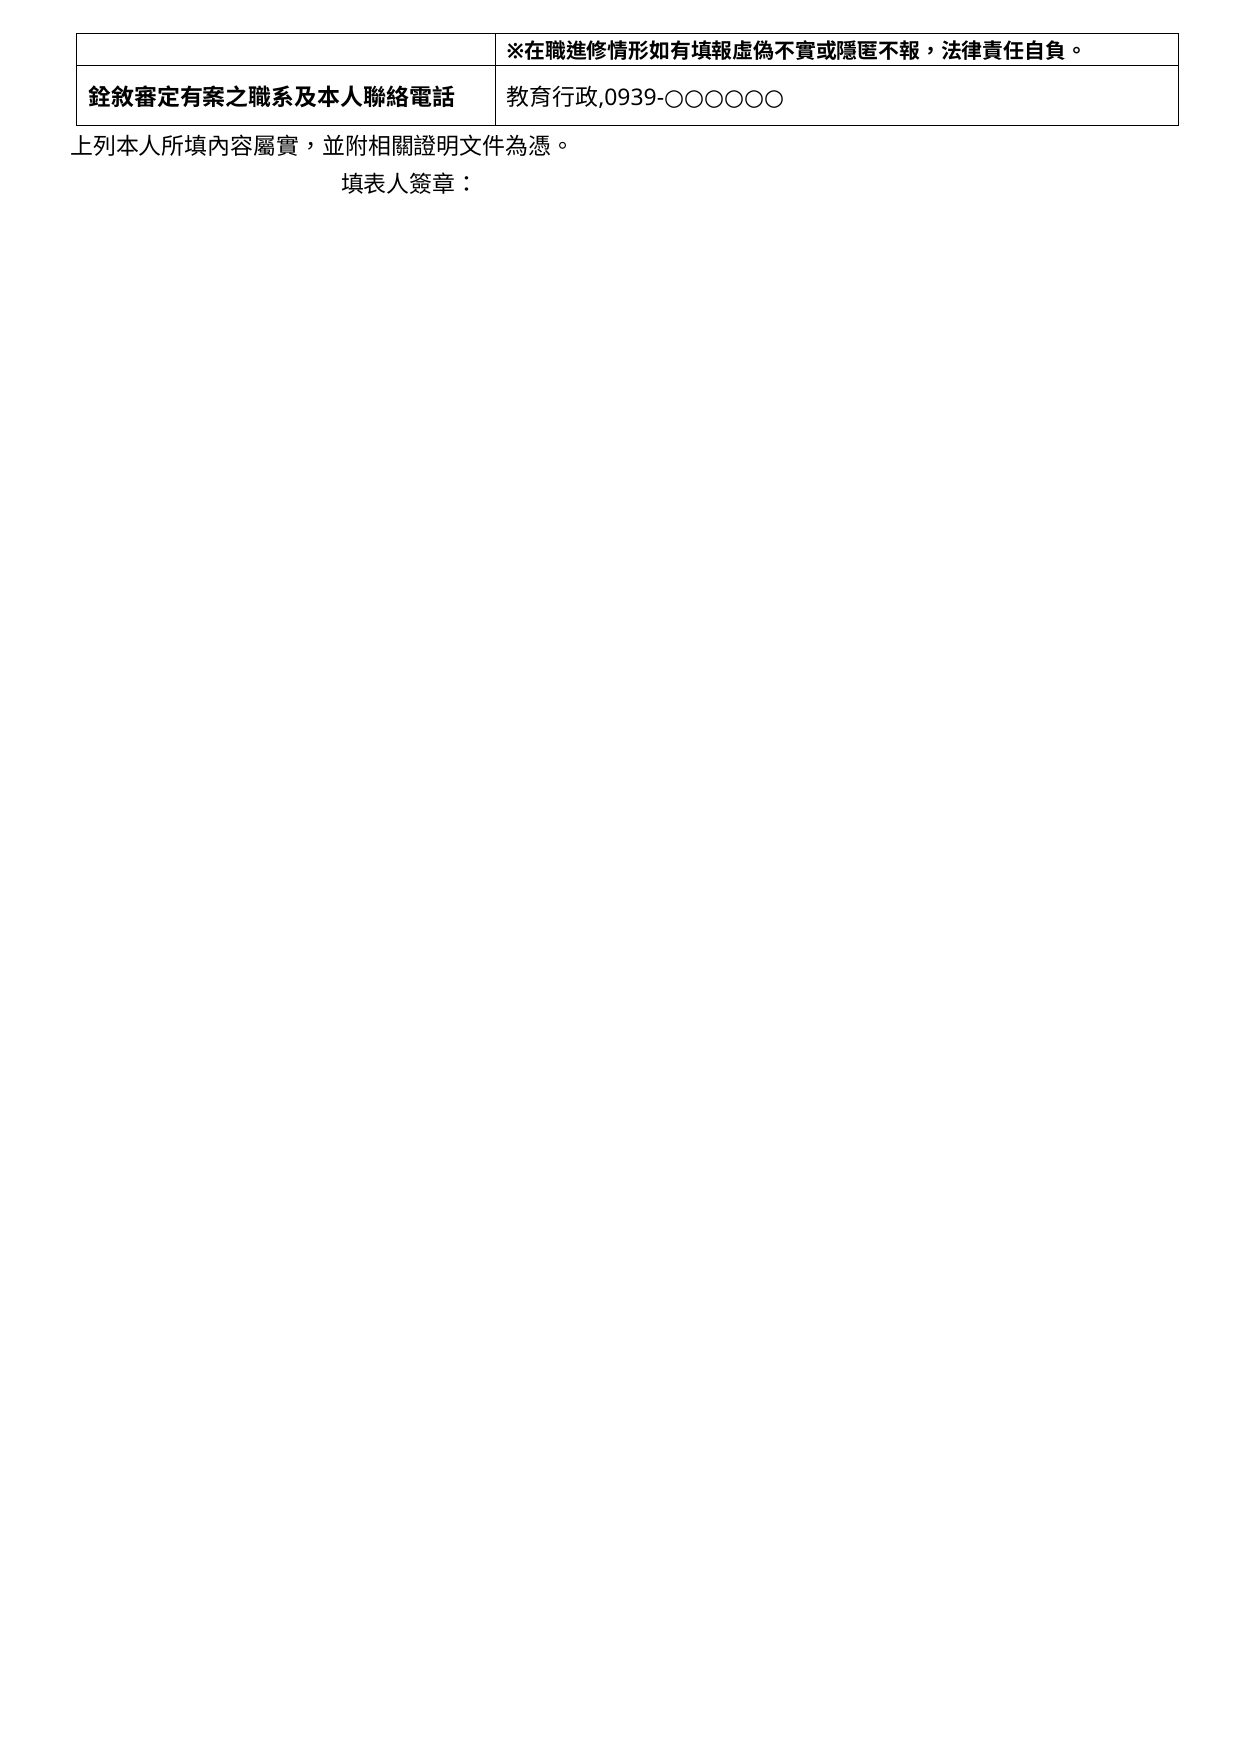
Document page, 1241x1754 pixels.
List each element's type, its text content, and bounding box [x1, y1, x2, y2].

text 填表人簽章： [89, 163, 1181, 201]
table_cell ※在職進修情形如有填報虛偽不實或隱匿不報，法律責任自負。 [496, 34, 1178, 64]
table_cell 銓敘審定有案之職系及本人聯絡電話 [77, 66, 495, 125]
text 上列本人所填內容屬實，並附相關證明文件為憑。 [70, 126, 1181, 163]
table_cell [77, 34, 495, 64]
table_cell 教育行政,0939-○○○○○○ [496, 66, 1178, 125]
